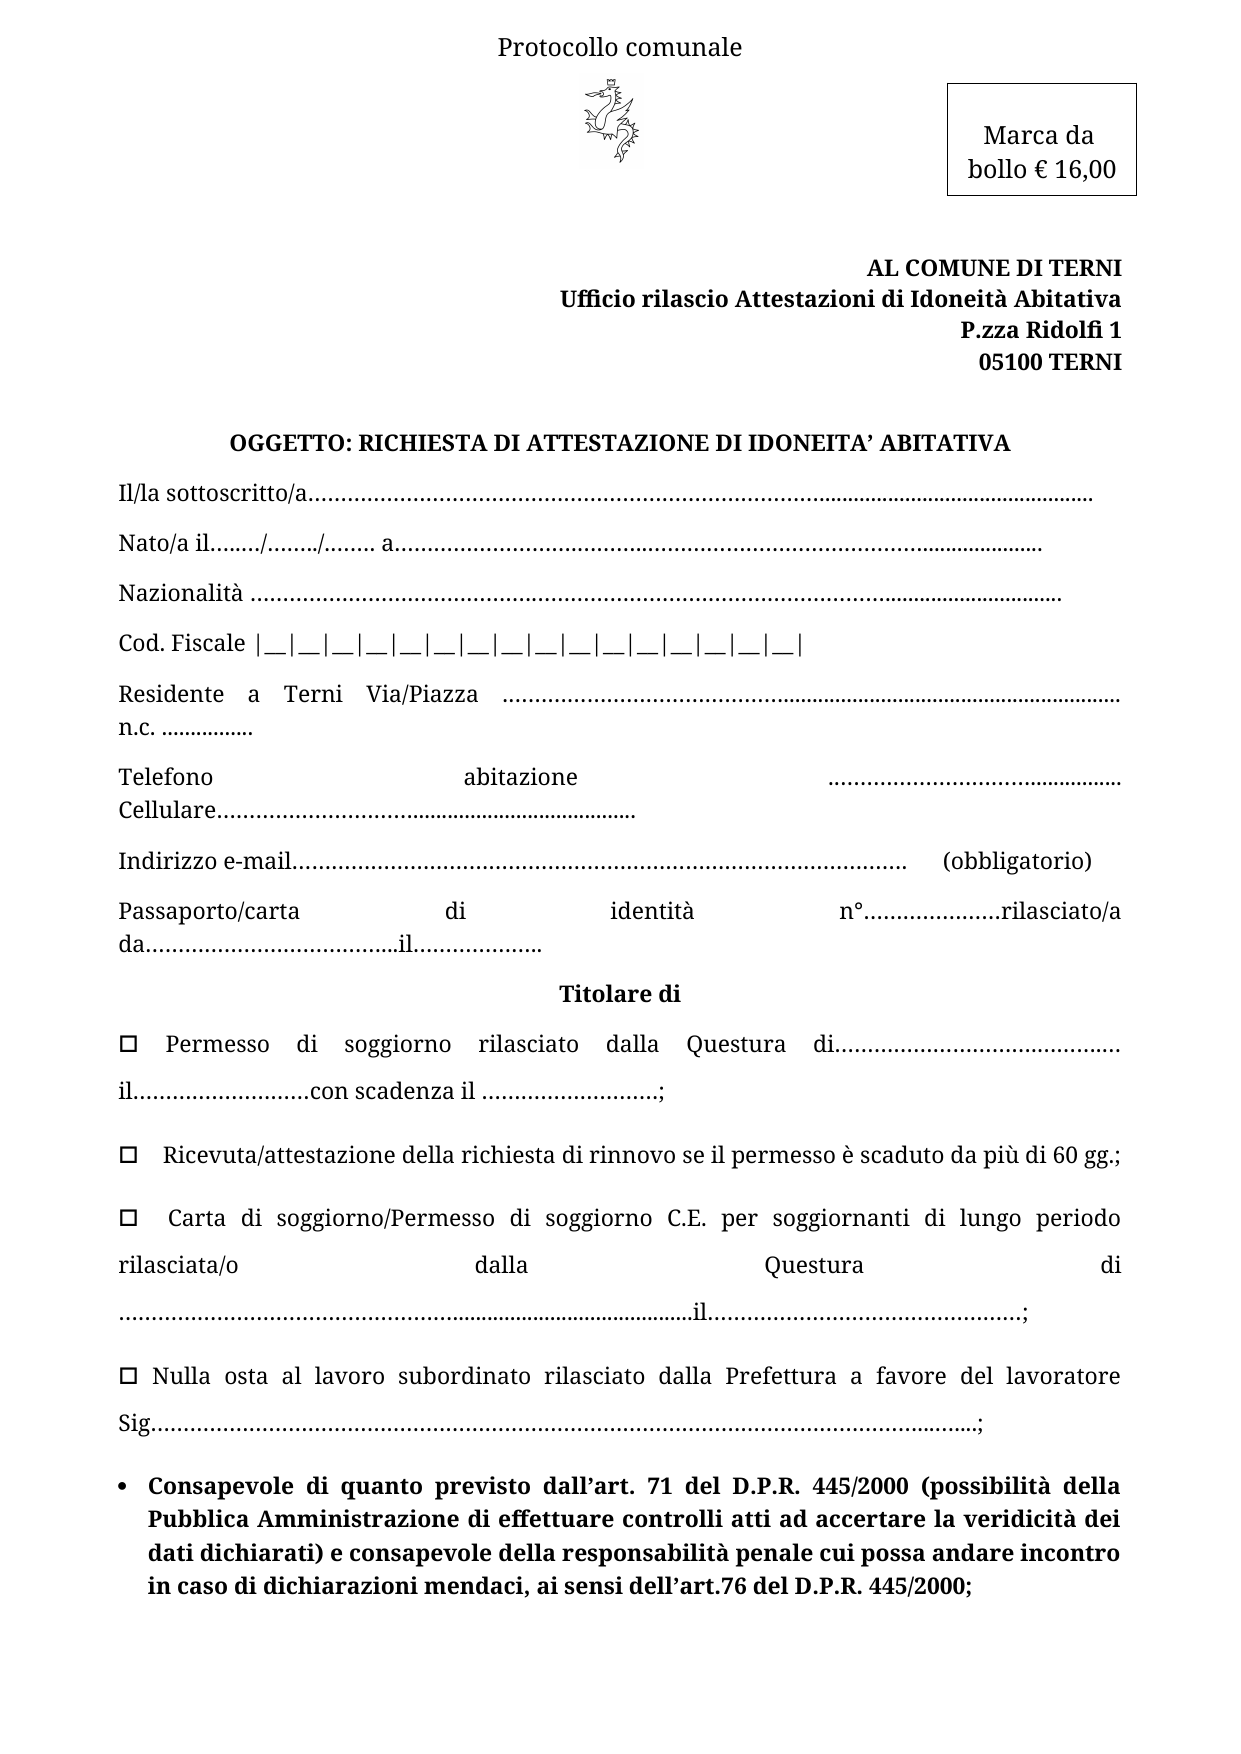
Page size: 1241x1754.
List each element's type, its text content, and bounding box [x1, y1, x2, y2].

text Passaporto/carta di identità n°…………………rilasciato/a da………………………………...il……………….. [118, 895, 1122, 959]
text Telefono abitazione .…………………………................ Cellulare…………………………....................................... [118, 761, 1122, 826]
text  Carta di soggiorno/Permesso di soggiorno C.E. per soggiornanti di lungo periodo rilasciata/o dalla Questura di ……………………………………………..........................................il…………………………………………; [118, 1202, 1122, 1327]
text Nazionalità …………………………………….………………………………………………............................... [118, 577, 1122, 608]
text OGGETTO: RICHIESTA DI ATTESTAZIONE DI IDONEITA’ ABITATIVA [118, 427, 1122, 458]
text Residente a Terni Via/Piazza .……………………………………........................................................... n.c. ................ [118, 677, 1122, 742]
text  Permesso di soggiorno rilasciato dalla Questura di………………………….……….… il………………………con scadenza il ………………………; [118, 1028, 1122, 1106]
text  Nulla osta al lavoro subordinato rilasciato dalla Prefettura a favore del lavoratore Sig………………………………………………………………………………………………………...…....; [118, 1359, 1122, 1438]
text 05100 TERNI [118, 346, 1122, 377]
text Titolare di [118, 978, 1122, 1009]
text Indirizzo e-mail…………………………………………………………………………………. (obbligatorio) [118, 844, 1122, 876]
text Ufficio rilascio Attestazioni di Idoneità Abitativa [118, 283, 1122, 314]
text Il/la sottoscritto/a……………………………………………………………………................................................ [118, 477, 1122, 508]
text P.zza Ridolfi 1 [118, 314, 1122, 346]
text  Ricevuta/attestazione della richiesta di rinnovo se il permesso è scaduto da più di 60 gg.; [118, 1139, 1122, 1170]
text Cod. Fiscale |__|__|__|__|__|__|__|__|__|__|__|__|__|__|__|__| [118, 627, 1122, 659]
list Consapevole di quanto previsto dall’art. 71 del D.P.R. 445/2000 (possibilità della Pubblica Amministrazione di effettuare controlli atti ad accertare la veridicità dei dati dichiarati) e consapevole della responsabilità penale cui possa andare incontro in caso di dichiarazioni mendaci, ai sensi dell’art.76 del D.P.R. 445/2000; [118, 1470, 1122, 1602]
text Nato/a il…..…/……../.……. a……………………….………..……………………………………..................... [118, 527, 1122, 558]
text AL COMUNE DI TERNI [118, 252, 1122, 283]
